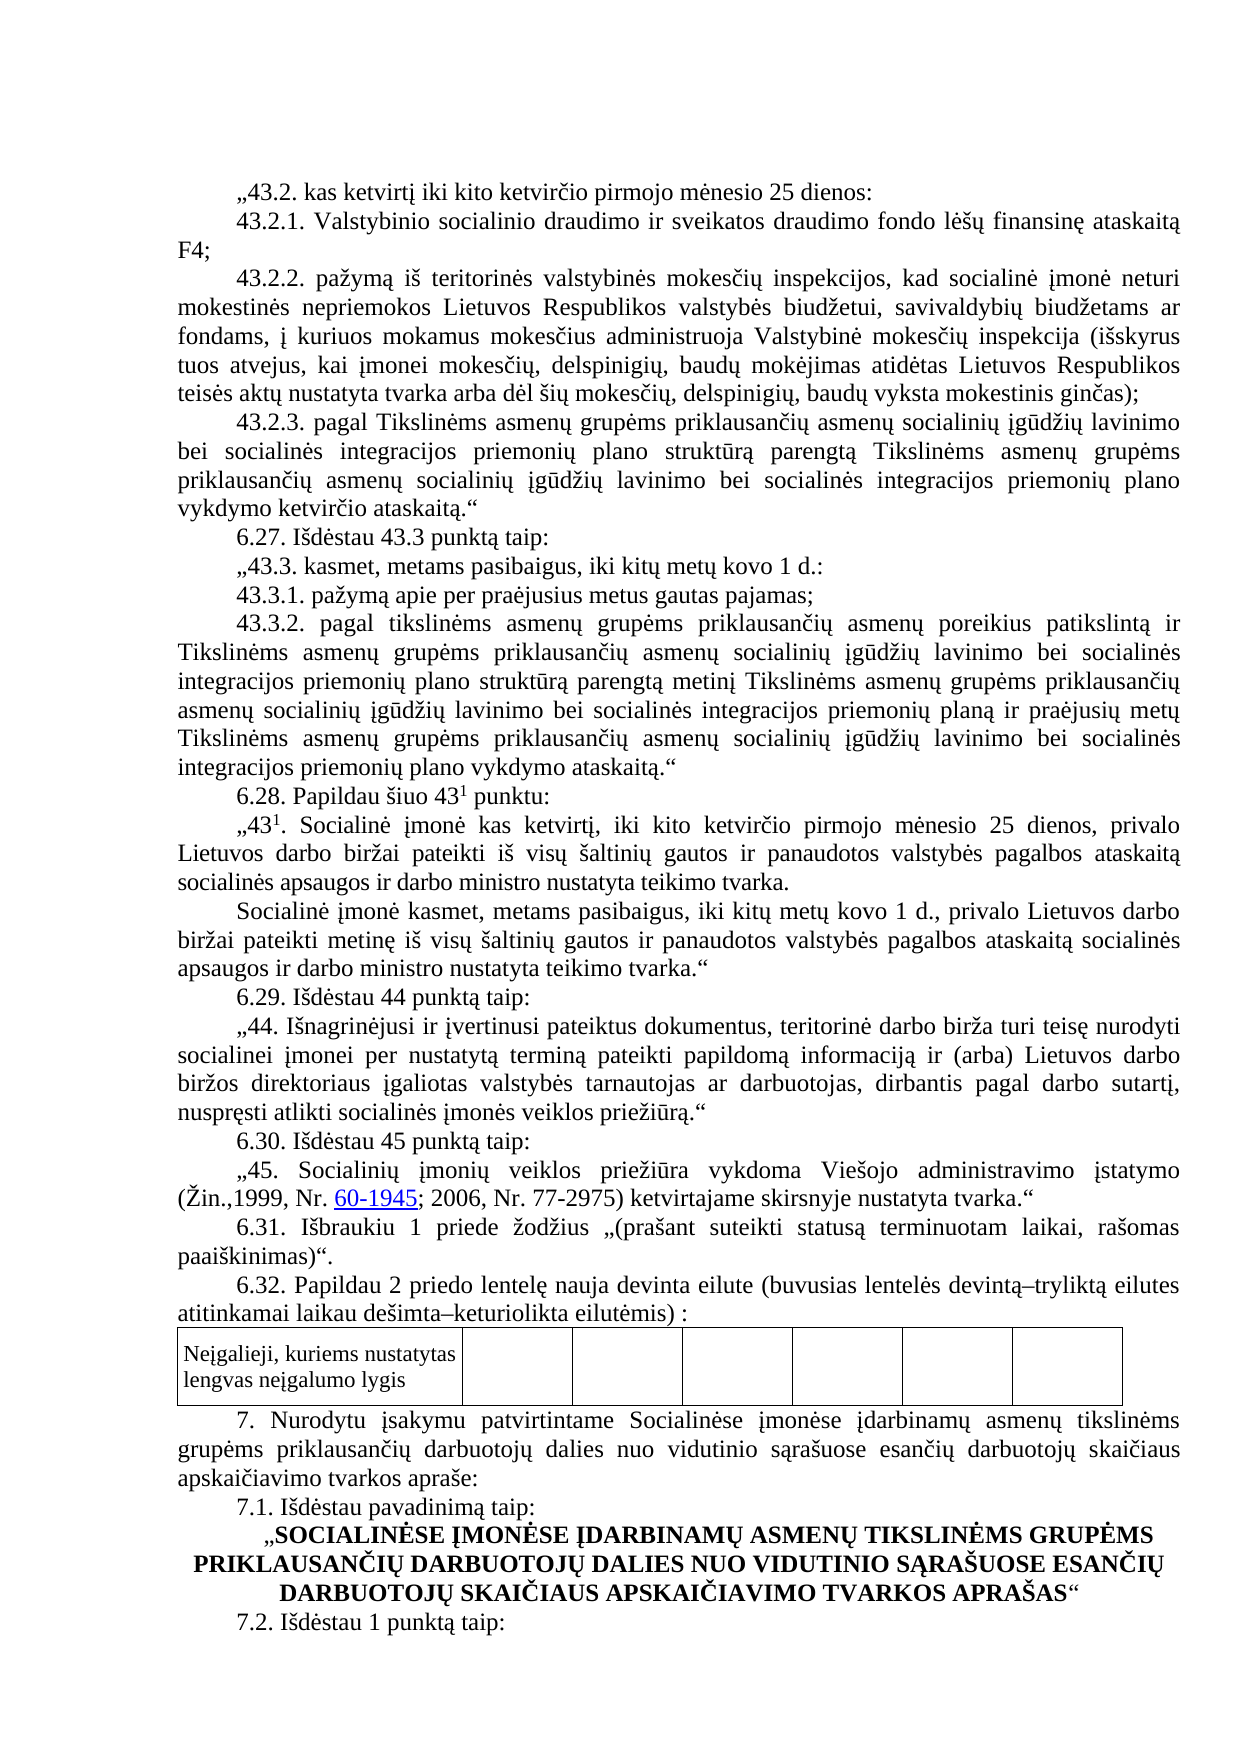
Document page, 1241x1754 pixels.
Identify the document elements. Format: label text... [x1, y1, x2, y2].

text „43.2. kas ketvirtį iki kito ketvirčio pirmojo mėnesio 25 dienos: [177, 177, 1181, 206]
text 43.3.2. pagal tikslinėms asmenų grupėms priklausančių asmenų poreikius patikslintą ir Tikslinėms asmenų grupėms priklausančių asmenų socialinių įgūdžių lavinimo bei socialinės integracijos priemonių plano struktūrą parengtą metinį Tikslinėms asmenų grupėms priklausančių asmenų socialinių įgūdžių lavinimo bei socialinės integracijos priemonių planą ir praėjusių metų Tikslinėms asmenų grupėms priklausančių asmenų socialinių įgūdžių lavinimo bei socialinės integracijos priemonių plano vykdymo ataskaitą.“ [177, 608, 1181, 781]
text „431. Socialinė įmonė kas ketvirtį, iki kito ketvirčio pirmojo mėnesio 25 dienos, privalo Lietuvos darbo biržai pateikti iš visų šaltinių gautos ir panaudotos valstybės pagalbos ataskaitą socialinės apsaugos ir darbo ministro nustatyta teikimo tvarka. [177, 810, 1181, 896]
text 7.1. Išdėstau pavadinimą taip: [177, 1492, 1181, 1521]
text 43.2.1. Valstybinio socialinio draudimo ir sveikatos draudimo fondo lėšų finansinę ataskaitą F4; [177, 206, 1181, 263]
text 6.28. Papildau šiuo 431 punktu: [177, 781, 1181, 810]
table_header [463, 1328, 572, 1404]
table_header [793, 1328, 902, 1404]
text „44. Išnagrinėjusi ir įvertinusi pateiktus dokumentus, teritorinė darbo birža turi teisę nurodyti socialinei įmonei per nustatytą terminą pateikti papildomą informaciją ir (arba) Lietuvos darbo biržos direktoriaus įgaliotas valstybės tarnautojas ar darbuotojas, dirbantis pagal darbo sutartį, nuspręsti atlikti socialinės įmonės veiklos priežiūrą.“ [177, 1011, 1181, 1126]
table_header [683, 1328, 792, 1404]
text „45. Socialinių įmonių veiklos priežiūra vykdoma Viešojo administravimo įstatymo (Žin.,1999, Nr. 60-1945; 2006, Nr. 77-2975) ketvirtajame skirsnyje nustatyta tvarka.“ [177, 1155, 1181, 1212]
table_header [1013, 1328, 1122, 1404]
text 6.29. Išdėstau 44 punktą taip: [177, 982, 1181, 1011]
table_header [903, 1328, 1012, 1404]
text Socialinė įmonė kasmet, metams pasibaigus, iki kitų metų kovo 1 d., privalo Lietuvos darbo biržai pateikti metinę iš visų šaltinių gautos ir panaudotos valstybės pagalbos ataskaitą socialinės apsaugos ir darbo ministro nustatyta teikimo tvarka.“ [177, 896, 1181, 982]
text „SOCIALINĖSE ĮMONĖSE ĮDARBINAMŲ ASMENŲ TIKSLINĖMS GRUPĖMS PRIKLAUSANČIŲ DARBUOTOJŲ DALIES NUO VIDUTINIO SĄRAŠUOSE ESANČIŲ DARBUOTOJŲ SKAIČIAUS APSKAIČIAVIMO TVARKOS APRAŠAS“ [177, 1521, 1181, 1607]
text 7.2. Išdėstau 1 punktą taip: [177, 1607, 1181, 1636]
text 43.3.1. pažymą apie per praėjusius metus gautas pajamas; [177, 580, 1181, 608]
text 6.27. Išdėstau 43.3 punktą taip: [177, 522, 1181, 551]
text 6.30. Išdėstau 45 punktą taip: [177, 1126, 1181, 1155]
text 43.2.3. pagal Tikslinėms asmenų grupėms priklausančių asmenų socialinių įgūdžių lavinimo bei socialinės integracijos priemonių plano struktūrą parengtą Tikslinėms asmenų grupėms priklausančių asmenų socialinių įgūdžių lavinimo bei socialinės integracijos priemonių plano vykdymo ketvirčio ataskaitą.“ [177, 407, 1181, 522]
text 6.31. Išbraukiu 1 priede žodžius „(prašant suteikti statusą terminuotam laikai, rašomas paaiškinimas)“. [177, 1212, 1181, 1270]
text „43.3. kasmet, metams pasibaigus, iki kitų metų kovo 1 d.: [177, 551, 1181, 580]
text 7. Nurodytu įsakymu patvirtintame Socialinėse įmonėse įdarbinamų asmenų tikslinėms grupėms priklausančių darbuotojų dalies nuo vidutinio sąrašuose esančių darbuotojų skaičiaus apskaičiavimo tvarkos apraše: [177, 1406, 1181, 1492]
text 43.2.2. pažymą iš teritorinės valstybinės mokesčių inspekcijos, kad socialinė įmonė neturi mokestinės nepriemokos Lietuvos Respublikos valstybės biudžetui, savivaldybių biudžetams ar fondams, į kuriuos mokamus mokesčius administruoja Valstybinė mokesčių inspekcija (išskyrus tuos atvejus, kai įmonei mokesčių, delspinigių, baudų mokėjimas atidėtas Lietuvos Respublikos teisės aktų nustatyta tvarka arba dėl šių mokesčių, delspinigių, baudų vyksta mokestinis ginčas); [177, 263, 1181, 407]
table_header [573, 1328, 682, 1404]
table_header Neįgalieji, kuriems nustatytas lengvas neįgalumo lygis [178, 1328, 462, 1404]
text 6.32. Papildau 2 priedo lentelę nauja devinta eilute (buvusias lentelės devintą–tryliktą eilutes atitinkamai laikau dešimta–keturiolikta eilutėmis) : [177, 1270, 1181, 1327]
